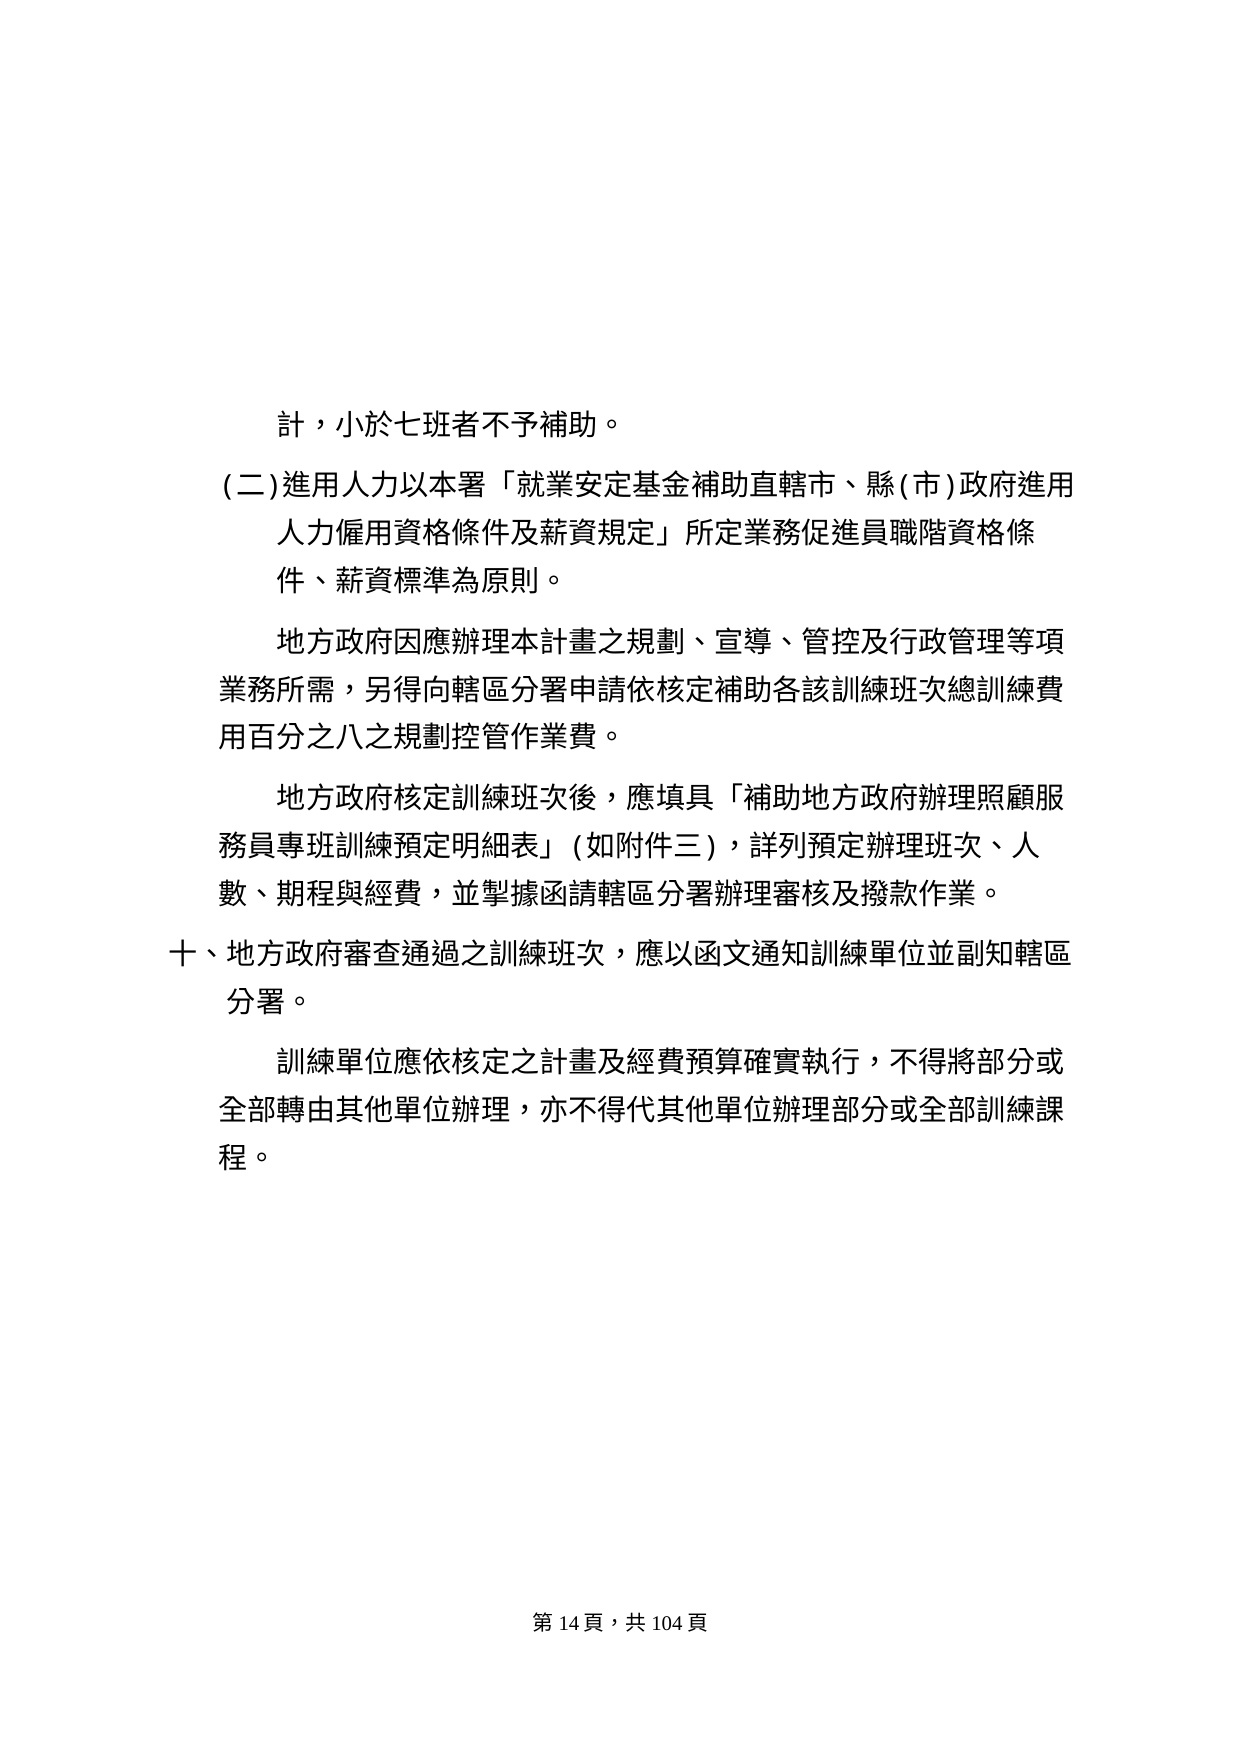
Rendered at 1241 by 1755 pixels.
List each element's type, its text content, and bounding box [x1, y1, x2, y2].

table_cell 十、地方政府審查通過之訓練班次，應以函文通知訓練單位並副知轄區分署。 訓練單位應依核定之計畫及經費預算確實執行，不得將部分或全部轉由其他單位辦理，亦不得代其他單位辦理部分或全部訓練課程。 [165, 926, 1096, 1191]
table_cell 計，小於七班者不予補助。 (二)進用人力以本署「就業安定基金補助直轄市、縣(市)政府進用人力僱用資格條件及薪資規定」所定業務促進員職階資格條件、薪資標準為原則。 地方政府因應辦理本計畫之規劃、宣導、管控及行政管理等項業務所需，另得向轄區分署申請依核定補助各該訓練班次總訓練費用百分之八之規劃控管作業費。 地方政府核定訓練班次後，應填具「補助地方政府辦理照顧服務員專班訓練預定明細表」(如附件三)，詳列預定辦理班次、人數、期程與經費，並掣據函請轄區分署辦理審核及撥款作業。 [165, 397, 1096, 926]
